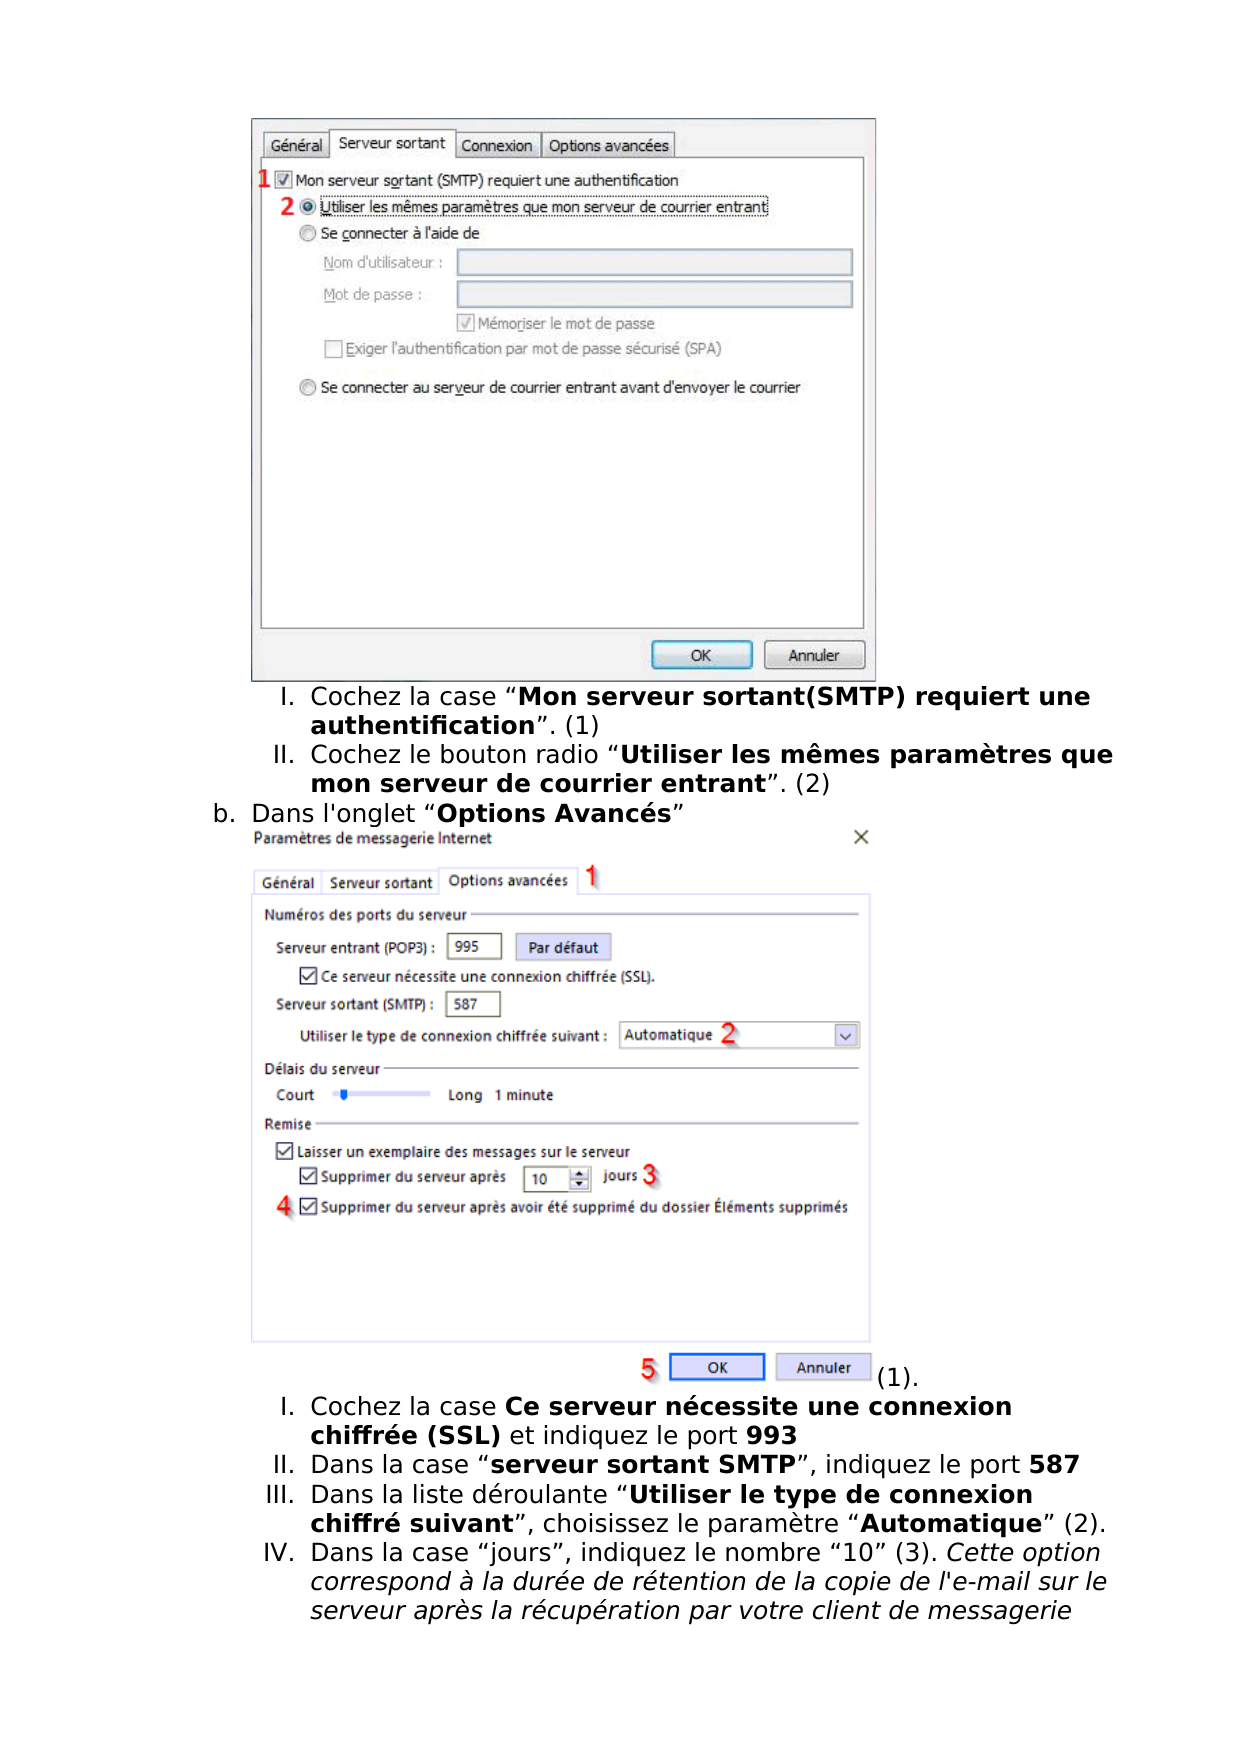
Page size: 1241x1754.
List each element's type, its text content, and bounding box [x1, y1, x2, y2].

list [877, 118, 1122, 682]
picture [251, 118, 877, 682]
list Cochez la case Ce serveur nécessite une connexion chiffrée (SSL) et indiquez le port 993 [295, 1392, 1122, 1451]
list [236, 118, 251, 682]
list Cochez la case “Mon serveur sortant(SMTP) requiert une authentification”. (1) [295, 682, 1122, 740]
picture [251, 827, 877, 1387]
list Cochez le bouton radio “Utiliser les mêmes paramètres que mon serveur de courrier entrant”. (2) [295, 740, 1122, 799]
list Dans la liste déroulante “Utiliser le type de connexion chiffré suivant”, choisissez le paramètre “Automatique” (2). [295, 1480, 1122, 1538]
list Dans l'onglet “Options Avancés” (1). [236, 799, 1122, 1392]
list Dans la case “jours”, indiquez le nombre “10” (3). Cette option correspond à la durée de rétention de la copie de l'e-mail sur le serveur après la récupération par votre client de messagerie [295, 1538, 1122, 1626]
list Dans la case “serveur sortant SMTP”, indiquez le port 587 [295, 1451, 1122, 1480]
